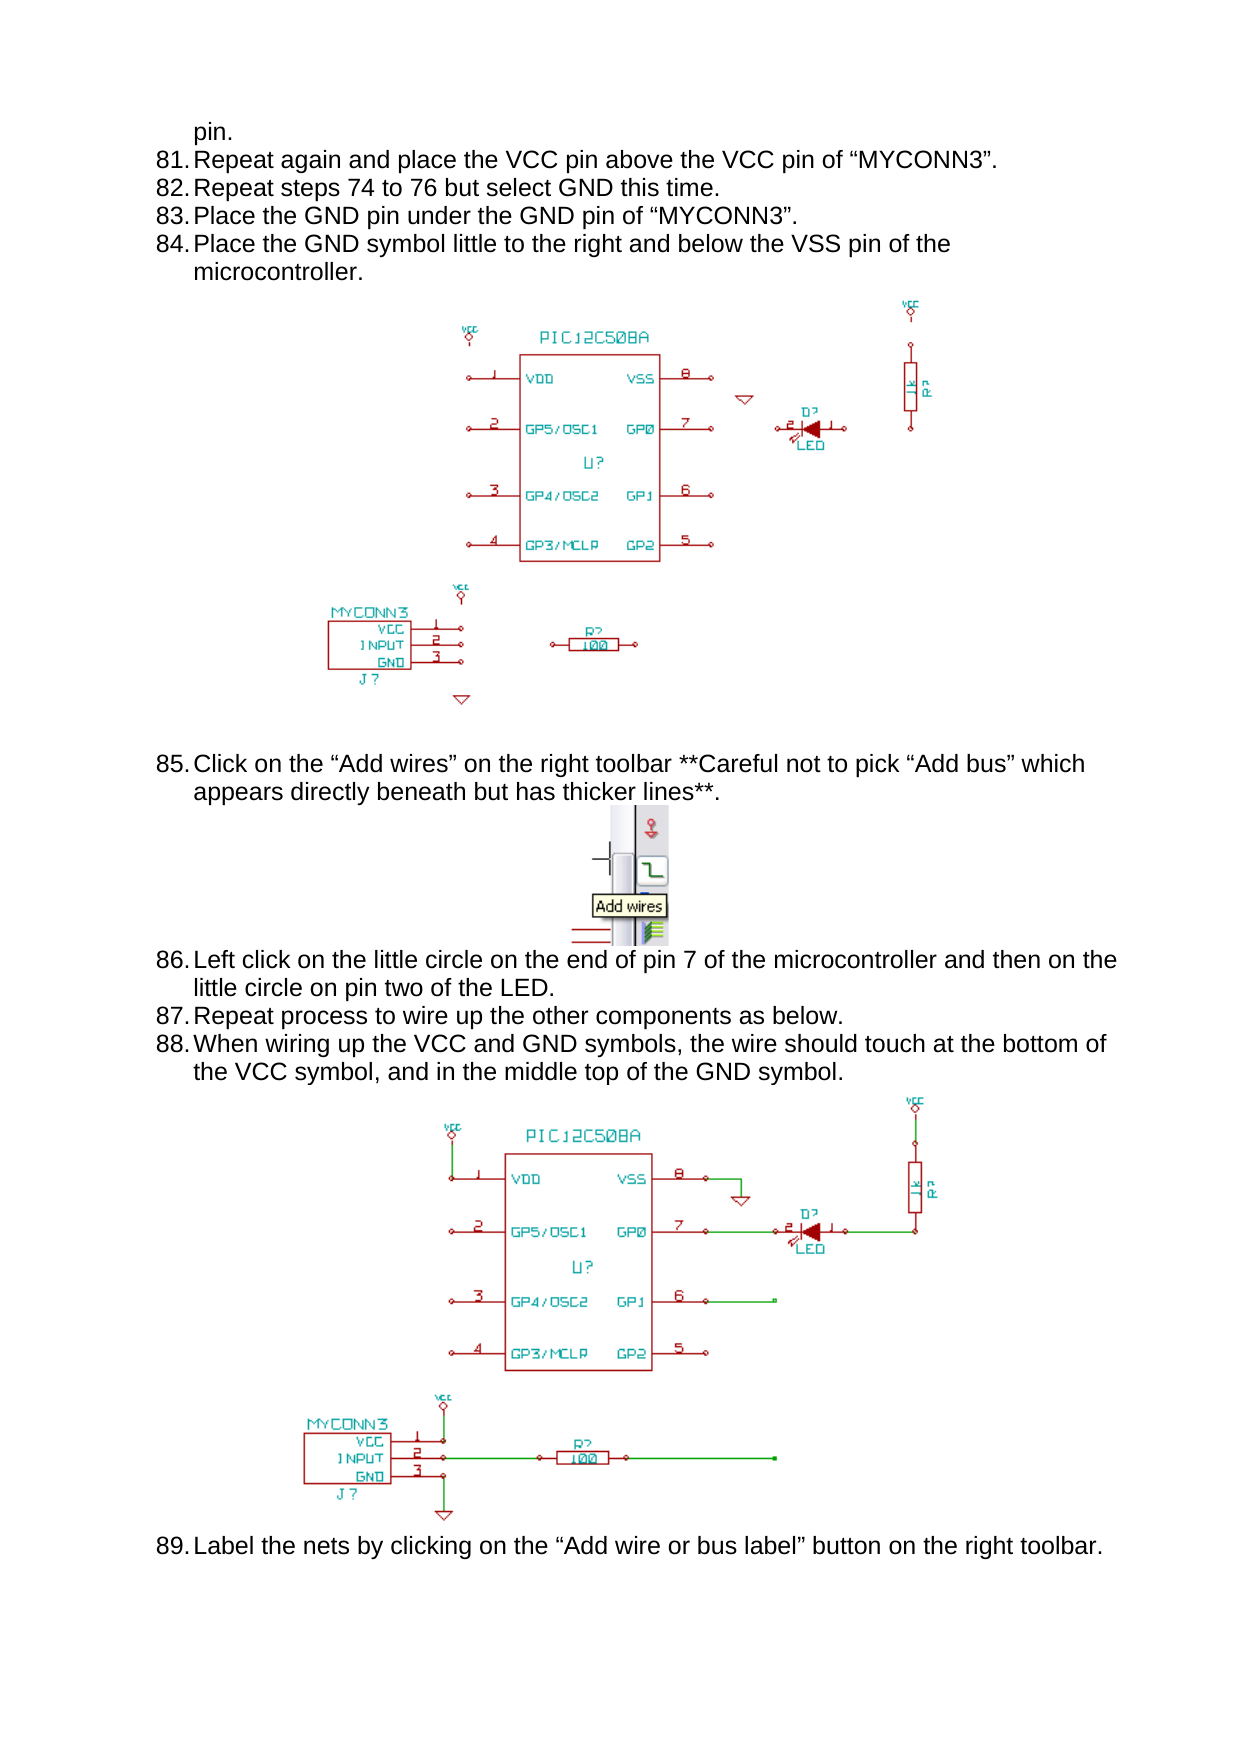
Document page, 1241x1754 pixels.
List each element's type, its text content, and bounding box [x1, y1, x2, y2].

list Left click on the little circle on the end of pin 7 of the microcontroller and then on the little circle on pin two of the LED. [156, 806, 1122, 1002]
list Place the GND symbol little to the right and below the VSS pin of the microcontroller. [156, 230, 1122, 286]
list Repeat process to wire up the other components as below. [156, 1002, 1122, 1030]
list Place the GND pin under the GND pin of “MYCONN3”. [156, 202, 1122, 230]
list Click on the “Add wires” on the right toolbar **Careful not to pick “Add bus” which appears directly beneath but has thicker lines**. [156, 750, 1122, 806]
list Repeat steps 74 to 76 but select GND this time. [156, 174, 1122, 202]
list When wiring up the VCC and GND symbols, the wire should touch at the bottom of the VCC symbol, and in the middle top of the GND symbol. [156, 1030, 1122, 1086]
list Label the nets by clicking on the “Add wire or bus label” button on the right toolbar. [156, 1086, 1122, 1560]
list Repeat again and place the VCC pin above the VCC pin of “MYCONN3”. [156, 146, 1122, 174]
list pin. [156, 118, 1122, 146]
